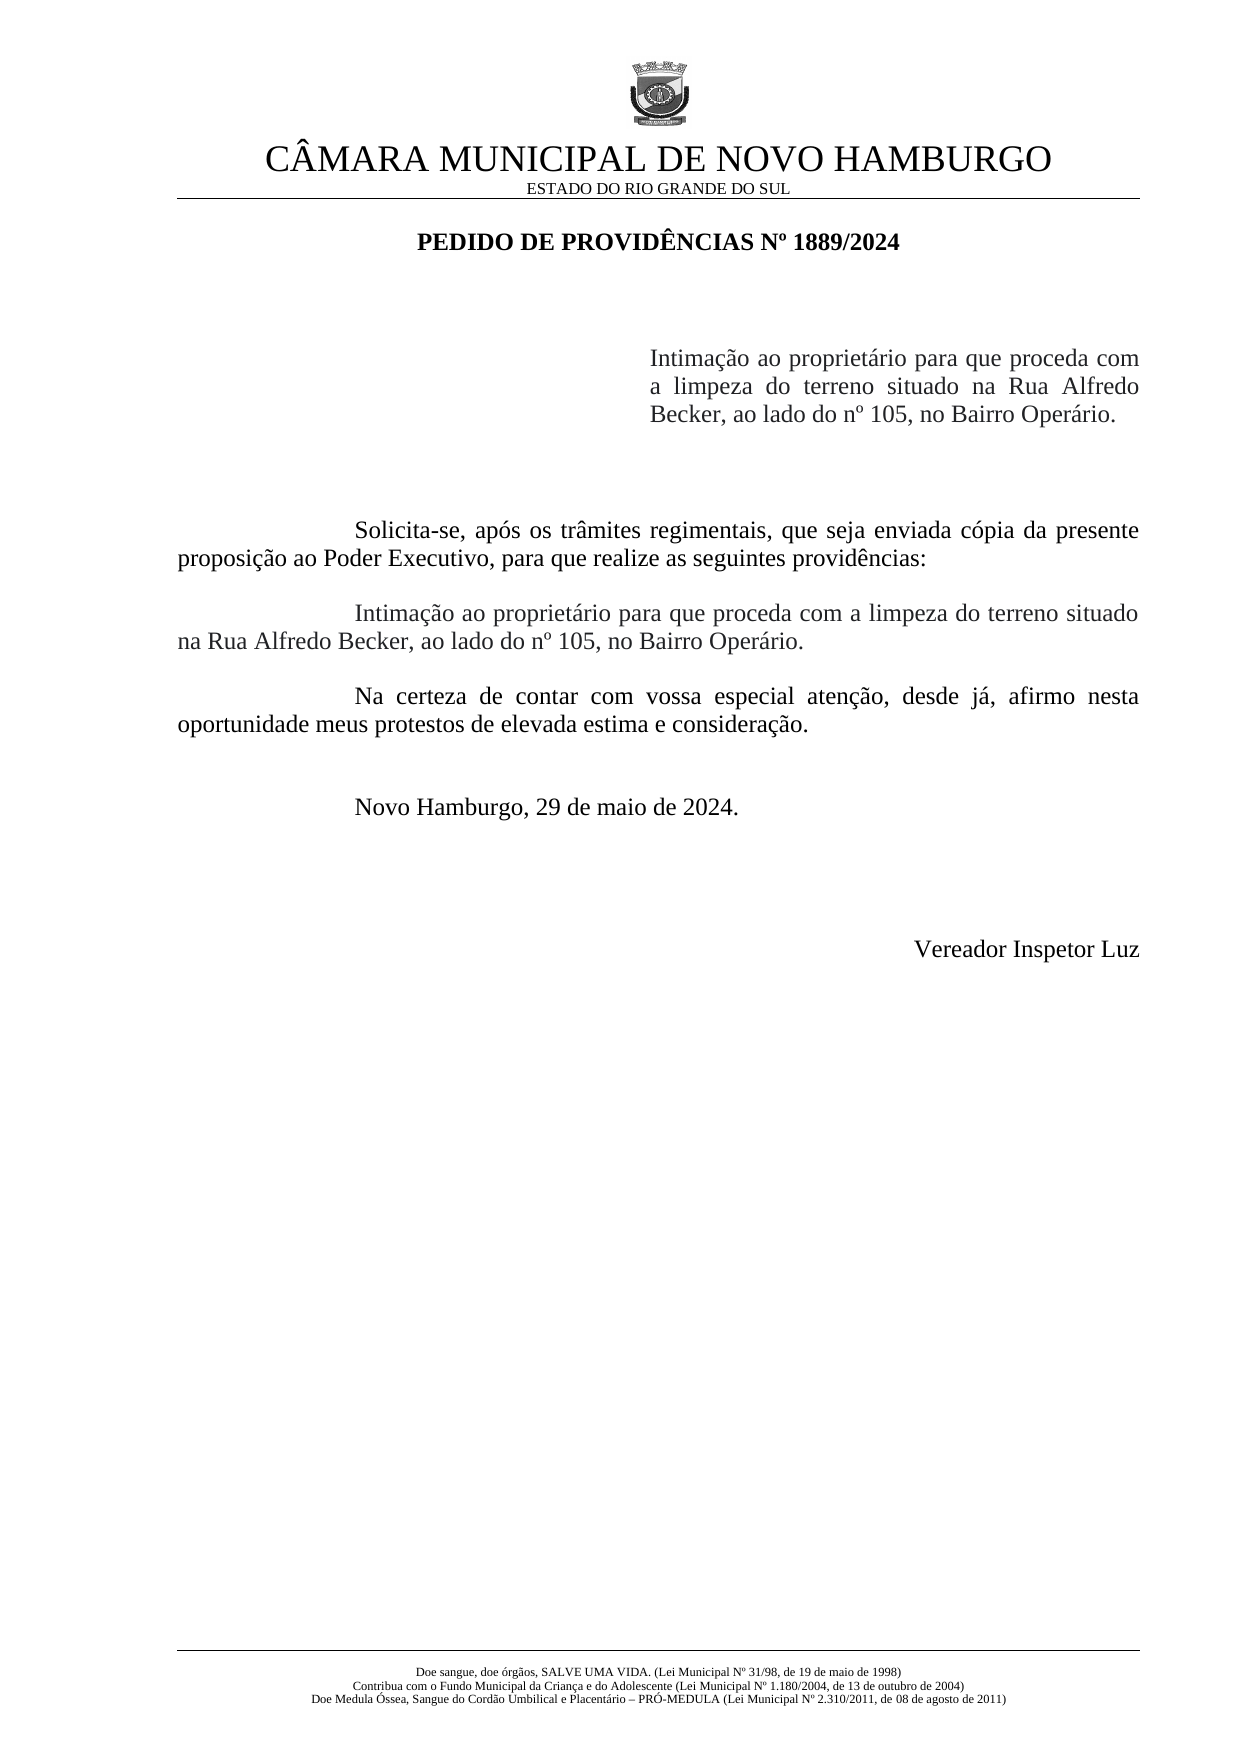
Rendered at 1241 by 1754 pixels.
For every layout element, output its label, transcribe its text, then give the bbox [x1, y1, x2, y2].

text Novo Hamburgo, 29 de maio de 2024. [177, 793, 1140, 821]
text PEDIDO DE PROVIDÊNCIAS Nº 1889/2024 [177, 228, 1140, 256]
text Intimação ao proprietário para que proceda com a limpeza do terreno situado na Rua Alfredo Becker, ao lado do nº 105, no Bairro Operário. [649, 344, 1140, 428]
text Intimação ao proprietário para que proceda com a limpeza do terreno situado na Rua Alfredo Becker, ao lado do nº 105, no Bairro Operário. [177, 599, 1140, 655]
text Solicita-se, após os trâmites regimentais, que seja enviada cópia da presente proposição ao Poder Executivo, para que realize as seguintes providências: [177, 516, 1140, 572]
text Na certeza de contar com vossa especial atenção, desde já, afirmo nesta oportunidade meus protestos de elevada estima e consideração. [177, 682, 1140, 738]
text Vereador Inspetor Luz [177, 935, 1140, 963]
